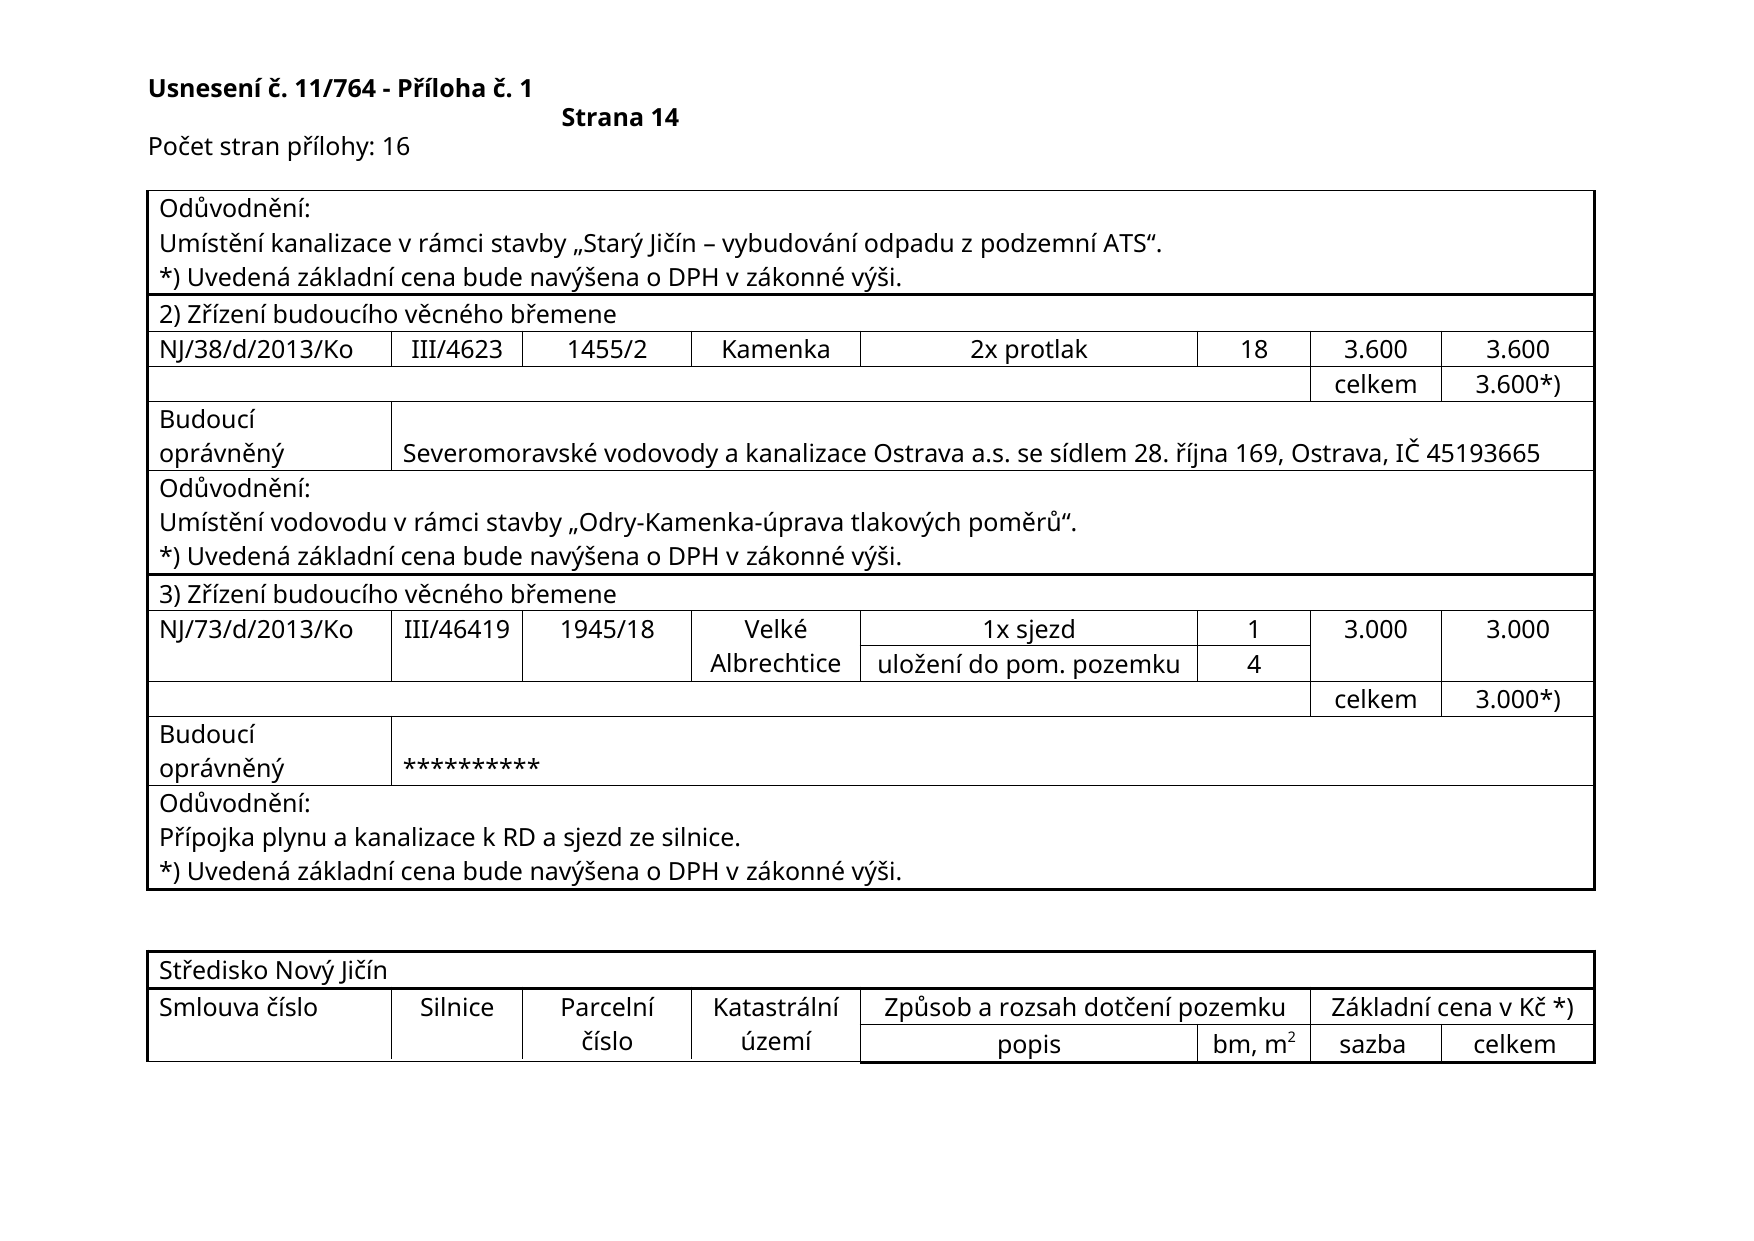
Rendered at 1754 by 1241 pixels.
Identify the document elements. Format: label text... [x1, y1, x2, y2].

table_header Středisko Nový Jičín [149, 953, 1593, 987]
table_cell 3.000*) [1442, 682, 1593, 716]
table_cell Způsob a rozsah dotčení pozemku [861, 990, 1310, 1024]
table_cell 2) Zřízení budoucího věcného břemene [149, 296, 1593, 331]
table_cell 3.600 [1311, 332, 1441, 366]
table_cell celkem [1311, 367, 1441, 401]
table_cell bm, m2 [1198, 1025, 1310, 1061]
table_cell celkem [1311, 682, 1441, 716]
table_cell Odůvodnění: Umístění kanalizace v rámci stavby „Starý Jičín – vybudování odpadu z podzemní ATS“. *) Uvedená základní cena bude navýšena o DPH v zákonné výši. [149, 191, 1593, 293]
table_cell 1455/2 [523, 332, 691, 366]
table_cell sazba [1311, 1025, 1441, 1061]
table_cell popis [861, 1025, 1197, 1061]
table_cell Severomoravské vodovody a kanalizace Ostrava a.s. se sídlem 28. října 169, Ostrava, IČ 45193665 [392, 402, 1593, 470]
table_cell NJ/38/d/2013/Ko [149, 332, 391, 366]
table_cell 1x sjezd [861, 611, 1197, 645]
table_cell Odůvodnění: Přípojka plynu a kanalizace k RD a sjezd ze silnice. *) Uvedená základní cena bude navýšena o DPH v zákonné výši. [149, 786, 1593, 888]
table_cell 3.600 [1442, 332, 1593, 366]
table_cell 18 [1198, 332, 1310, 366]
table_cell Odůvodnění: Umístění vodovodu v rámci stavby „Odry-Kamenka-úprava tlakových poměrů“. *) Uvedená základní cena bude navýšena o DPH v zákonné výši. [149, 471, 1593, 573]
table_cell 3) Zřízení budoucího věcného břemene [149, 576, 1593, 610]
table_cell NJ/73/d/2013/Ko [149, 611, 391, 681]
table_cell 1945/18 [523, 611, 691, 681]
table_cell 3.000 [1311, 611, 1441, 681]
table_cell 2x protlak [861, 332, 1197, 366]
table_cell [149, 682, 1310, 716]
table_cell Katastrální území [691, 990, 860, 1061]
table_cell uložení do pom. pozemku [861, 646, 1197, 681]
table_cell III/46419 [392, 611, 522, 681]
table_cell Budoucí oprávněný [149, 717, 391, 785]
table_cell 3.600*) [1442, 367, 1593, 401]
table_cell Kamenka [692, 332, 860, 366]
table_cell celkem [1442, 1025, 1593, 1061]
table_cell 1 [1198, 611, 1310, 645]
table_cell 4 [1198, 646, 1310, 681]
table_cell III/4623 [392, 332, 522, 366]
table_cell Velké Albrechtice [692, 611, 860, 681]
table_cell Smlouva číslo [149, 990, 391, 1061]
table_cell Budoucí oprávněný [149, 402, 391, 470]
table_cell ********** [392, 717, 1593, 785]
table_cell Základní cena v Kč *) [1311, 990, 1593, 1024]
table_cell Parcelní číslo [523, 990, 691, 1061]
table_cell Silnice [391, 990, 523, 1061]
table_cell 3.000 [1442, 611, 1593, 681]
table_cell [149, 367, 1310, 401]
